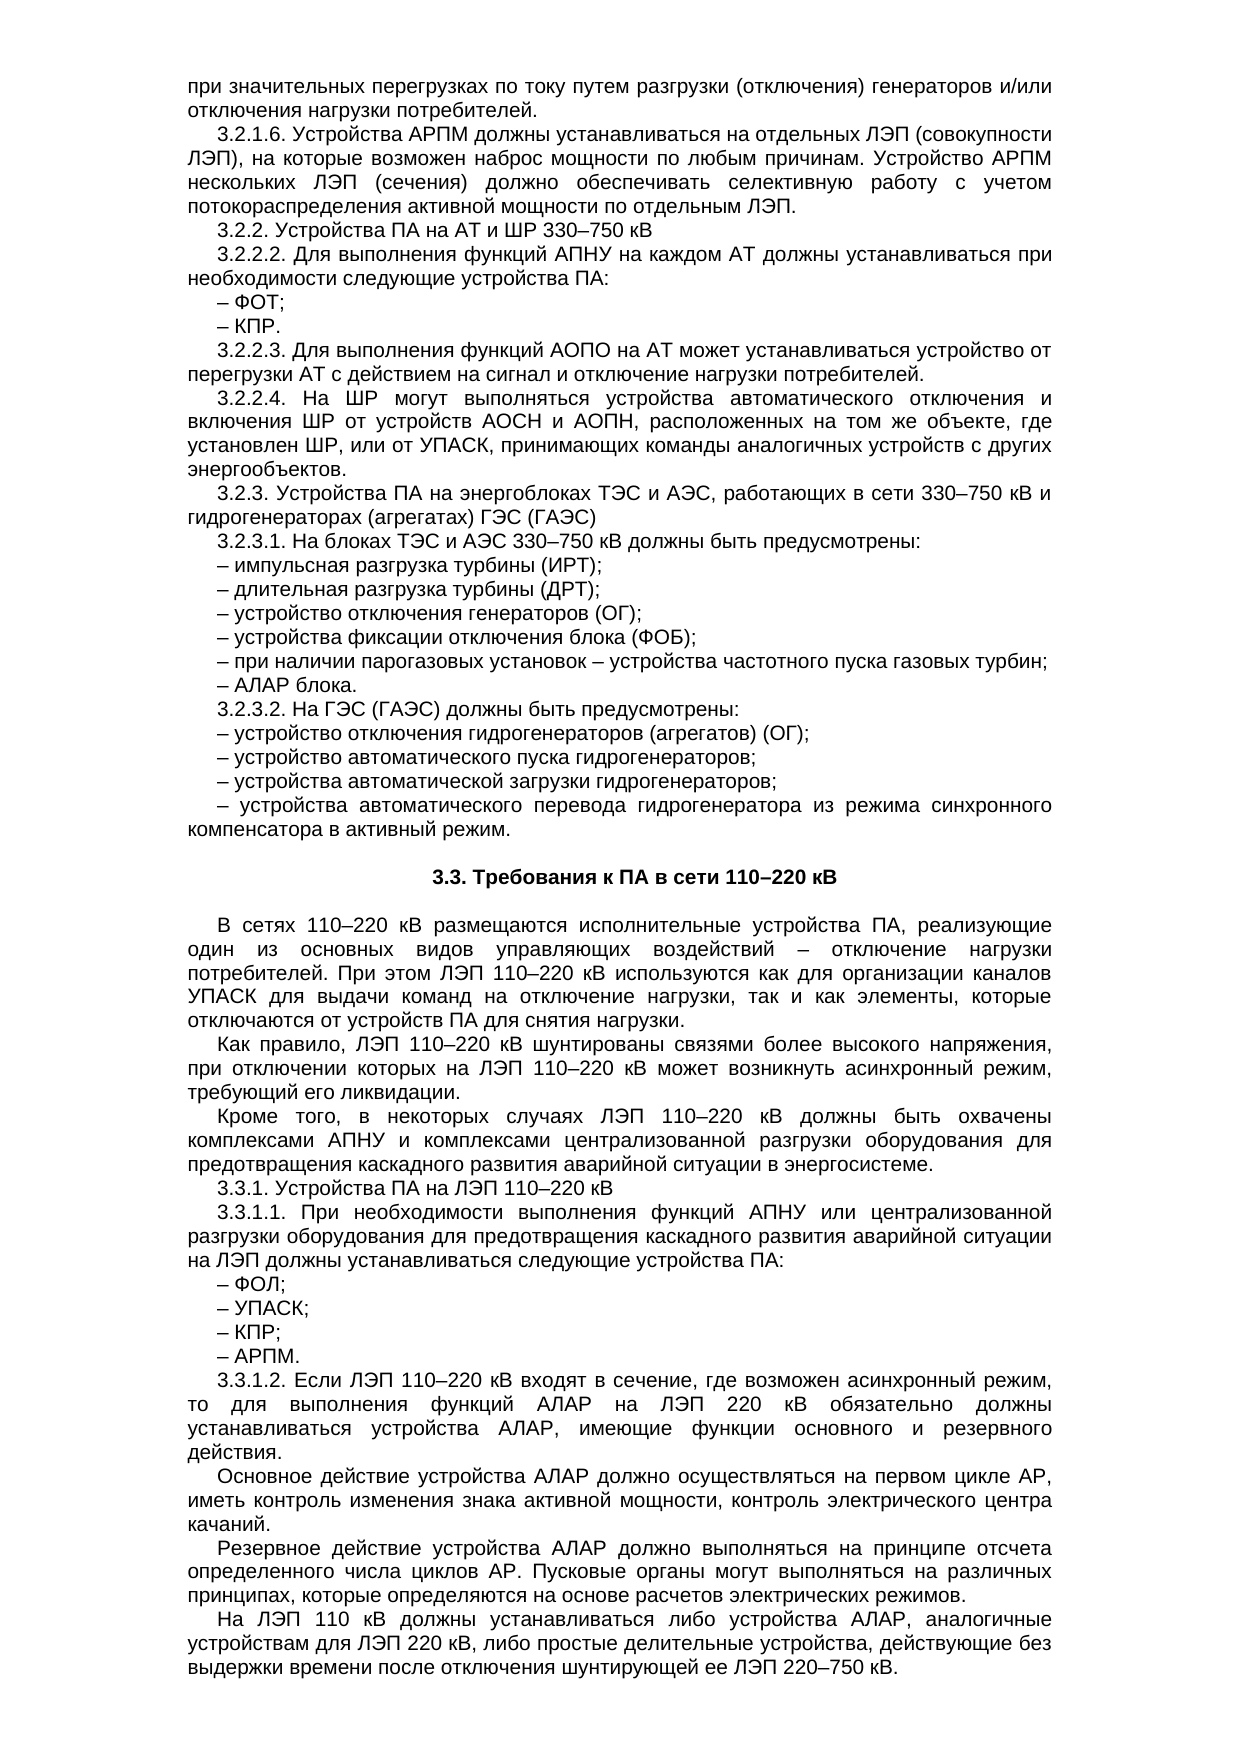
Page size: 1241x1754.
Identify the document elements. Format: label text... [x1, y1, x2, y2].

text – устройства фиксации отключения блока (ФОБ); [187, 625, 1053, 649]
text Основное действие устройства АЛАР должно осуществляться на первом цикле АР, иметь контроль изменения знака активной мощности, контроль электрического центра качаний. [187, 1463, 1053, 1535]
text 3.3.1.1. При необходимости выполнения функций АПНУ или централизованной разгрузки оборудования для предотвращения каскадного развития аварийной ситуации на ЛЭП должны устанавливаться следующие устройства ПА: [187, 1200, 1053, 1272]
text 3.2.2.4. На ШР могут выполняться устройства автоматического отключения и включения ШР от устройств АОСН и АОПН, расположенных на том же объекте, где установлен ШР, или от УПАСК, принимающих команды аналогичных устройств с других энергообъектов. [187, 385, 1053, 481]
text Как правило, ЛЭП 110–220 кВ шунтированы связями более высокого напряжения, при отключении которых на ЛЭП 110–220 кВ может возникнуть асинхронный режим, требующий его ликвидации. [187, 1032, 1053, 1104]
text – длительная разгрузка турбины (ДРТ); [187, 577, 1053, 601]
text 3.2.1.6. Устройства АРПМ должны устанавливаться на отдельных ЛЭП (совокупности ЛЭП), на которые возможен наброс мощности по любым причинам. Устройство АРПМ нескольких ЛЭП (сечения) должно обеспечивать селективную работу с учетом потокораспределения активной мощности по отдельным ЛЭП. [187, 122, 1053, 218]
text 3.3.1. Устройства ПА на ЛЭП 110–220 кВ [187, 1176, 1053, 1200]
text – устройство отключения генераторов (ОГ); [187, 601, 1053, 625]
text 3.3.1.2. Если ЛЭП 110–220 кВ входят в сечение, где возможен асинхронный режим, то для выполнения функций АЛАР на ЛЭП 220 кВ обязательно должны устанавливаться устройства АЛАР, имеющие функции основного и резервного действия. [187, 1368, 1053, 1463]
text 3.2.3.1. На блоках ТЭС и АЭС 330–750 кВ должны быть предусмотрены: [187, 529, 1053, 553]
text – устройства автоматической загрузки гидрогенераторов; [187, 769, 1053, 793]
text – устройства автоматического перевода гидрогенератора из режима синхронного компенсатора в активный режим. [187, 793, 1053, 841]
text Кроме того, в некоторых случаях ЛЭП 110–220 кВ должны быть охвачены комплексами АПНУ и комплексами централизованной разгрузки оборудования для предотвращения каскадного развития аварийной ситуации в энергосистеме. [187, 1104, 1053, 1176]
text – устройство автоматического пуска гидрогенераторов; [187, 745, 1053, 769]
text – ФОЛ; [187, 1272, 1053, 1296]
text 3.2.3. Устройства ПА на энергоблоках ТЭС и АЭС, работающих в сети 330–750 кВ и гидрогенераторах (агрегатах) ГЭС (ГАЭС) [187, 481, 1053, 529]
text 3.3. Требования к ПА в сети 110–220 кВ [187, 864, 1053, 888]
text 3.2.2.2. Для выполнения функций АПНУ на каждом АТ должны устанавливаться при необходимости следующие устройства ПА: [187, 242, 1053, 289]
text – АРПМ. [187, 1344, 1053, 1368]
text 3.2.2.3. Для выполнения функций АОПО на АТ может устанавливаться устройство от перегрузки АТ с действием на сигнал и отключение нагрузки потребителей. [187, 337, 1053, 385]
text – УПАСК; [187, 1296, 1053, 1320]
text – при наличии парогазовых установок – устройства частотного пуска газовых турбин; [187, 649, 1053, 673]
text – КПР; [187, 1320, 1053, 1344]
text – АЛАР блока. [187, 673, 1053, 697]
text – КПР. [187, 313, 1053, 337]
text – ФОТ; [187, 289, 1053, 313]
text На ЛЭП 110 кВ должны устанавливаться либо устройства АЛАР, аналогичные устройствам для ЛЭП 220 кВ, либо простые делительные устройства, действующие без выдержки времени после отключения шунтирующей ее ЛЭП 220–750 кВ. [187, 1607, 1053, 1679]
text В сетях 110–220 кВ размещаются исполнительные устройства ПА, реализующие один из основных видов управляющих воздействий – отключение нагрузки потребителей. При этом ЛЭП 110–220 кВ используются как для организации каналов УПАСК для выдачи команд на отключение нагрузки, так и как элементы, которые отключаются от устройств ПА для снятия нагрузки. [187, 912, 1053, 1032]
text Резервное действие устройства АЛАР должно выполняться на принципе отсчета определенного числа циклов АР. Пусковые органы могут выполняться на различных принципах, которые определяются на основе расчетов электрических режимов. [187, 1535, 1053, 1607]
text 3.2.2. Устройства ПА на АТ и ШР 330–750 кВ [187, 218, 1053, 242]
text 3.2.3.2. На ГЭС (ГАЭС) должны быть предусмотрены: [187, 697, 1053, 721]
text – импульсная разгрузка турбины (ИРТ); [187, 553, 1053, 577]
text – устройство отключения гидрогенераторов (агрегатов) (ОГ); [187, 721, 1053, 745]
text при значительных перегрузках по току путем разгрузки (отключения) генераторов и/или отключения нагрузки потребителей. [187, 74, 1053, 122]
